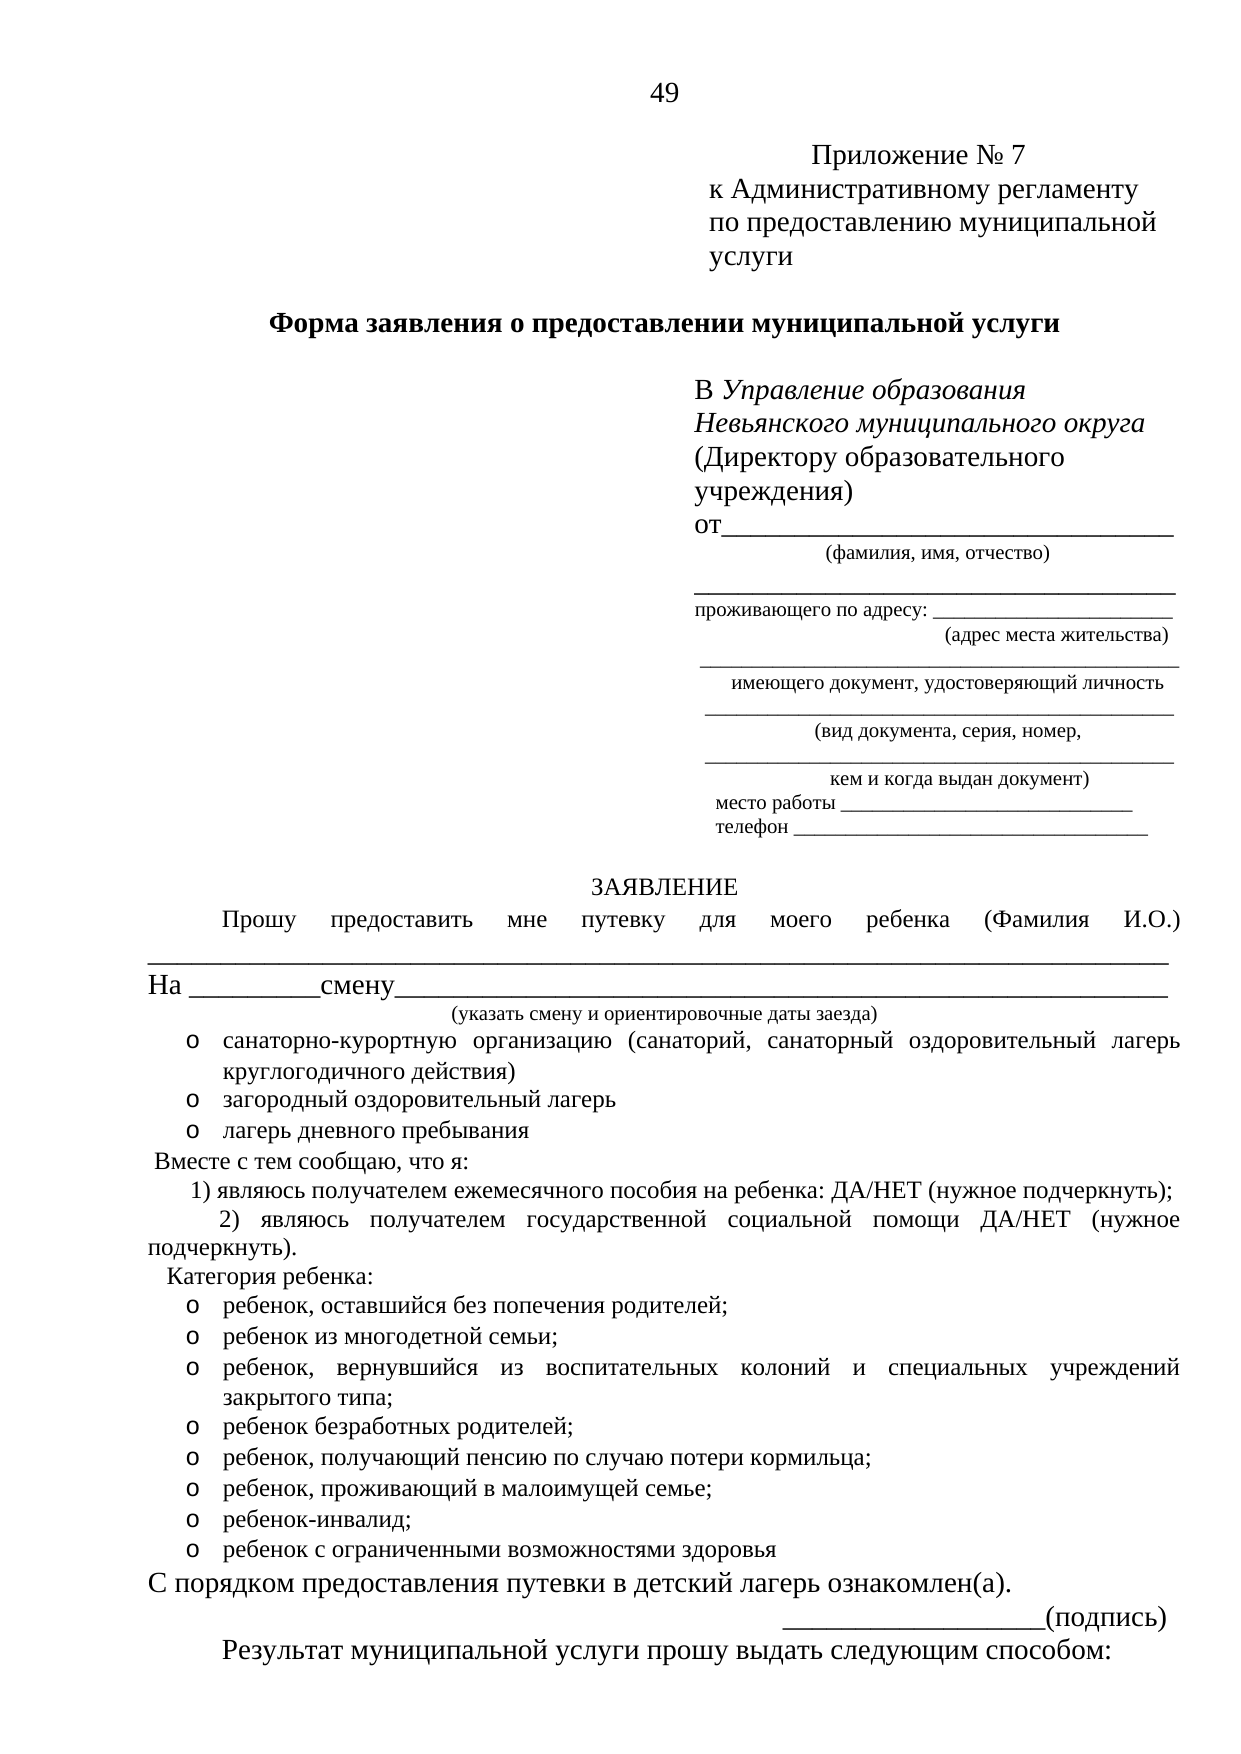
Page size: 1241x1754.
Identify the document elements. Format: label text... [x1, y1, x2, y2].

text ______________________________________________ [148, 646, 1181, 669]
text 1) являюсь получателем ежемесячного пособия на ребенка: ДА/НЕТ (нужное подчеркнуть); [148, 1175, 1181, 1204]
text ЗАЯВЛЕНИЕ [148, 872, 1181, 900]
text 2) являюсь получателем государственной социальной помощи ДА/НЕТ (нужное подчеркнуть). [148, 1204, 1181, 1261]
list ребенок, оставшийся без попечения родителей; [185, 1290, 1181, 1321]
list санаторно-курортную организацию (санаторий, санаторный оздоровительный лагерь круглогодичного действия) [185, 1025, 1181, 1084]
list ребенок-инвалид; [185, 1504, 1181, 1534]
text кем и когда выдан документ) [148, 766, 1181, 790]
text (фамилия, имя, отчество) [694, 540, 1181, 564]
text В Управление образования Невьянского муниципального округа [694, 372, 1181, 439]
text от_______________________________ [694, 506, 1181, 540]
list лагерь дневного пребывания [185, 1115, 1181, 1146]
text _____________________________________________ [148, 742, 1181, 766]
list ребенок из многодетной семьи; [185, 1321, 1181, 1352]
text (вид документа, серия, номер, [148, 718, 1181, 742]
text Форма заявления о предоставлении муниципальной услуги [148, 305, 1181, 338]
text имеющего документ, удостоверяющий личность [148, 669, 1181, 694]
text проживающего по адресу: _______________________ [148, 597, 1181, 621]
list ребенок, получающий пенсию по случаю потери кормильца; [185, 1442, 1181, 1473]
text (Директору образовательного учреждения) [694, 439, 1181, 506]
list загородный оздоровительный лагерь [185, 1084, 1181, 1115]
text место работы ____________________________ [148, 790, 1181, 814]
text Результат муниципальной услуги прошу выдать следующим способом: [148, 1632, 1181, 1666]
list ребенок, вернувшийся из воспитательных колоний и специальных учреждений закрытого типа; [185, 1352, 1181, 1411]
text __________________(подпись) [783, 1599, 1181, 1632]
text (указать смену и ориентировочные даты заезда) [148, 1001, 1181, 1025]
list ребенок, проживающий в малоимущей семье; [185, 1473, 1181, 1504]
text Вместе с тем сообщаю, что я: [148, 1146, 1181, 1175]
text _________________________________ [694, 564, 1181, 597]
text Приложение № 7 к Административному регламенту по предоставлению муниципальной услуги [709, 137, 1181, 271]
text На _________смену_____________________________________________________ [148, 967, 1181, 1001]
list ребенок с ограниченными возможностями здоровья [185, 1534, 1181, 1565]
text Прошу предоставить мне путевку для моего ребенка (Фамилия И.О.) ______________________________________________________________________ [148, 900, 1181, 967]
text С порядком предоставления путевки в детский лагерь ознакомлен(а). [148, 1565, 1181, 1599]
text Категория ребенка: [148, 1261, 1181, 1290]
text _____________________________________________ [148, 694, 1181, 718]
text телефон __________________________________ [148, 814, 1181, 838]
list ребенок безработных родителей; [185, 1411, 1181, 1442]
text (адрес места жительства) [148, 621, 1181, 646]
